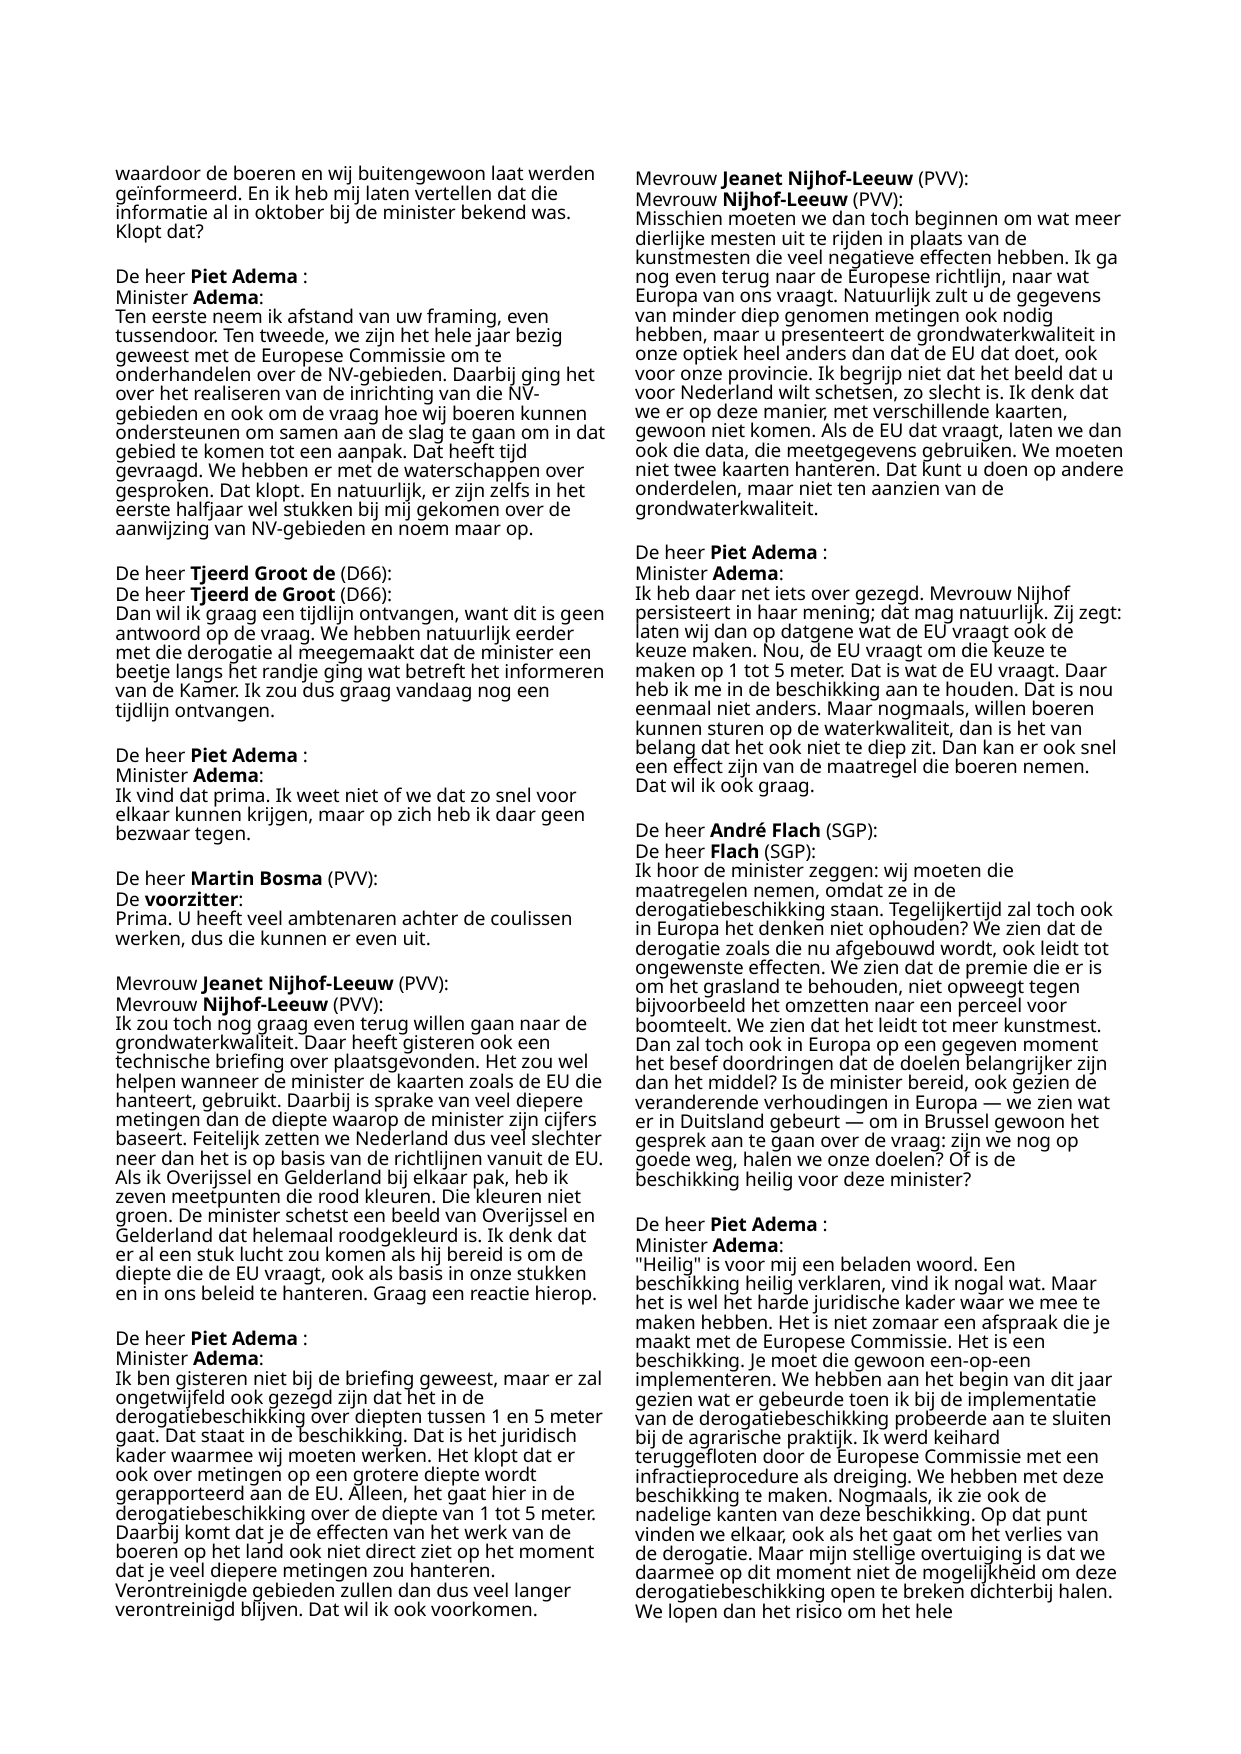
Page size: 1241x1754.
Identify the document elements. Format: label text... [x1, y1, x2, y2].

text Dan wil ik graag een tijdlijn ontvangen, want dit is geen antwoord op de vraag. We hebben natuurlijk eerder met die derogatie al meegemaakt dat de minister een beetje langs het randje ging wat betreft het informeren van de Kamer. Ik zou dus graag vandaag nog een tijdlijn ontvangen. [115, 605, 605, 721]
text Prima. U heeft veel ambtenaren achter de coulissen werken, dus die kunnen er even uit. [115, 910, 605, 949]
text Minister Adema: [115, 289, 605, 308]
text De heer André Flach (SGP): [635, 817, 1125, 843]
text De heer Flach (SGP): [635, 843, 1125, 862]
text Ik zou toch nog graag even terug willen gaan naar de grondwaterkwaliteit. Daar heeft gisteren ook een technische briefing over plaatsgevonden. Het zou wel helpen wanneer de minister de kaarten zoals de EU die hanteert, gebruikt. Daarbij is sprake van veel diepere metingen dan de diepte waarop de minister zijn cijfers baseert. Feitelijk zetten we Nederland dus veel slechter neer dan het is op basis van de richtlijnen vanuit de EU. Als ik Overijssel en Gelderland bij elkaar pak, heb ik zeven meetpunten die rood kleuren. Die kleuren niet groen. De minister schetst een beeld van Overijssel en Gelderland dat helemaal roodgekleurd is. Ik denk dat er al een stuk lucht zou komen als hij bereid is om de diepte die de EU vraagt, ook als basis in onze stukken en in ons beleid te hanteren. Graag een reactie hierop. [115, 1015, 605, 1304]
text Minister Adema: [635, 565, 1125, 584]
text "Heilig" is voor mij een beladen woord. Een beschikking heilig verklaren, vind ik nogal wat. Maar het is wel het harde juridische kader waar we mee te maken hebben. Het is niet zomaar een afspraak die je maakt met de Europese Commissie. Het is een beschikking. Je moet die gewoon een-op-een implementeren. We hebben aan het begin van dit jaar gezien wat er gebeurde toen ik bij de implementatie van de derogatiebeschikking probeerde aan te sluiten bij de agrarische praktijk. Ik werd keihard teruggefloten door de Europese Commissie met een infractieprocedure als dreiging. We hebben met deze beschikking te maken. Nogmaals, ik zie ook de nadelige kanten van deze beschikking. Op dat punt vinden we elkaar, ook als het gaat om het verlies van de derogatie. Maar mijn stellige overtuiging is dat we daarmee op dit moment niet de mogelijkheid om deze derogatiebeschikking open te breken dichterbij halen. We lopen dan het risico om het hele [635, 1256, 1125, 1622]
text Mevrouw Jeanet Nijhof-Leeuw (PVV): [115, 970, 605, 996]
text De heer Piet Adema : [635, 1211, 1125, 1237]
text waardoor de boeren en wij buitengewoon laat werden geïnformeerd. En ik heb mij laten vertellen dat die informatie al in oktober bij de minister bekend was. Klopt dat? [115, 165, 605, 242]
text De heer Martin Bosma (PVV): [115, 865, 605, 891]
text De voorzitter: [115, 891, 605, 910]
text Mevrouw Nijhof-Leeuw (PVV): [115, 996, 605, 1015]
text Mevrouw Nijhof-Leeuw (PVV): [635, 191, 1125, 210]
text Ik vind dat prima. Ik weet niet of we dat zo snel voor elkaar kunnen krijgen, maar op zich heb ik daar geen bezwaar tegen. [115, 787, 605, 844]
text Minister Adema: [635, 1237, 1125, 1256]
text Ik ben gisteren niet bij de briefing geweest, maar er zal ongetwijfeld ook gezegd zijn dat het in de derogatiebeschikking over diepten tussen 1 en 5 meter gaat. Dat staat in de beschikking. Dat is het juridisch kader waarmee wij moeten werken. Het klopt dat er ook over metingen op een grotere diepte wordt gerapporteerd aan de EU. Alleen, het gaat hier in de derogatiebeschikking over de diepte van 1 tot 5 meter. Daarbij komt dat je de effecten van het werk van de boeren op het land ook niet direct ziet op het moment dat je veel diepere metingen zou hanteren. Verontreinigde gebieden zullen dan dus veel langer verontreinigd blijven. Dat wil ik ook voorkomen. [115, 1370, 605, 1620]
text Minister Adema: [115, 767, 605, 787]
text De heer Tjeerd Groot de (D66): [115, 560, 605, 586]
text Ik hoor de minister zeggen: wij moeten die maatregelen nemen, omdat ze in de derogatiebeschikking staan. Tegelijkertijd zal toch ook in Europa het denken niet ophouden? We zien dat de derogatie zoals die nu afgebouwd wordt, ook leidt tot ongewenste effecten. We zien dat de premie die er is om het grasland te behouden, niet opweegt tegen bijvoorbeeld het omzetten naar een perceel voor boomteelt. We zien dat het leidt tot meer kunstmest. Dan zal toch ook in Europa op een gegeven moment het besef doordringen dat de doelen belangrijker zijn dan het middel? Is de minister bereid, ook gezien de veranderende verhoudingen in Europa — we zien wat er in Duitsland gebeurt — om in Brussel gewoon het gesprek aan te gaan over de vraag: zijn we nog op goede weg, halen we onze doelen? Of is de beschikking heilig voor deze minister? [635, 862, 1125, 1190]
text De heer Piet Adema : [115, 1325, 605, 1350]
text Mevrouw Jeanet Nijhof-Leeuw (PVV): [635, 165, 1125, 191]
text Ten eerste neem ik afstand van uw framing, even tussendoor. Ten tweede, we zijn het hele jaar bezig geweest met de Europese Commissie om te onderhandelen over de NV-gebieden. Daarbij ging het over het realiseren van de inrichting van die NV-gebieden en ook om de vraag hoe wij boeren kunnen ondersteunen om samen aan de slag te gaan om in dat gebied te komen tot een aanpak. Dat heeft tijd gevraagd. We hebben er met de waterschappen over gesproken. Dat klopt. En natuurlijk, er zijn zelfs in het eerste halfjaar wel stukken bij mij gekomen over de aanwijzing van NV-gebieden en noem maar op. [115, 308, 605, 539]
text De heer Piet Adema : [115, 742, 605, 767]
text Misschien moeten we dan toch beginnen om wat meer dierlijke mesten uit te rijden in plaats van de kunstmesten die veel negatieve effecten hebben. Ik ga nog even terug naar de Europese richtlijn, naar wat Europa van ons vraagt. Natuurlijk zult u de gegevens van minder diep genomen metingen ook nodig hebben, maar u presenteert de grondwaterkwaliteit in onze optiek heel anders dan dat de EU dat doet, ook voor onze provincie. Ik begrijp niet dat het beeld dat u voor Nederland wilt schetsen, zo slecht is. Ik denk dat we er op deze manier, met verschillende kaarten, gewoon niet komen. Als de EU dat vraagt, laten we dan ook die data, die meetgegevens gebruiken. We moeten niet twee kaarten hanteren. Dat kunt u doen op andere onderdelen, maar niet ten aanzien van de grondwaterkwaliteit. [635, 210, 1125, 519]
text Ik heb daar net iets over gezegd. Mevrouw Nijhof persisteert in haar mening; dat mag natuurlijk. Zij zegt: laten wij dan op datgene wat de EU vraagt ook de keuze maken. Nou, de EU vraagt om die keuze te maken op 1 tot 5 meter. Dat is wat de EU vraagt. Daar heb ik me in de beschikking aan te houden. Dat is nou eenmaal niet anders. Maar nogmaals, willen boeren kunnen sturen op de waterkwaliteit, dan is het van belang dat het ook niet te diep zit. Dan kan er ook snel een effect zijn van de maatregel die boeren nemen. Dat wil ik ook graag. [635, 584, 1125, 797]
text De heer Piet Adema : [115, 263, 605, 289]
text De heer Tjeerd de Groot (D66): [115, 586, 605, 605]
text Minister Adema: [115, 1350, 605, 1370]
text De heer Piet Adema : [635, 539, 1125, 565]
